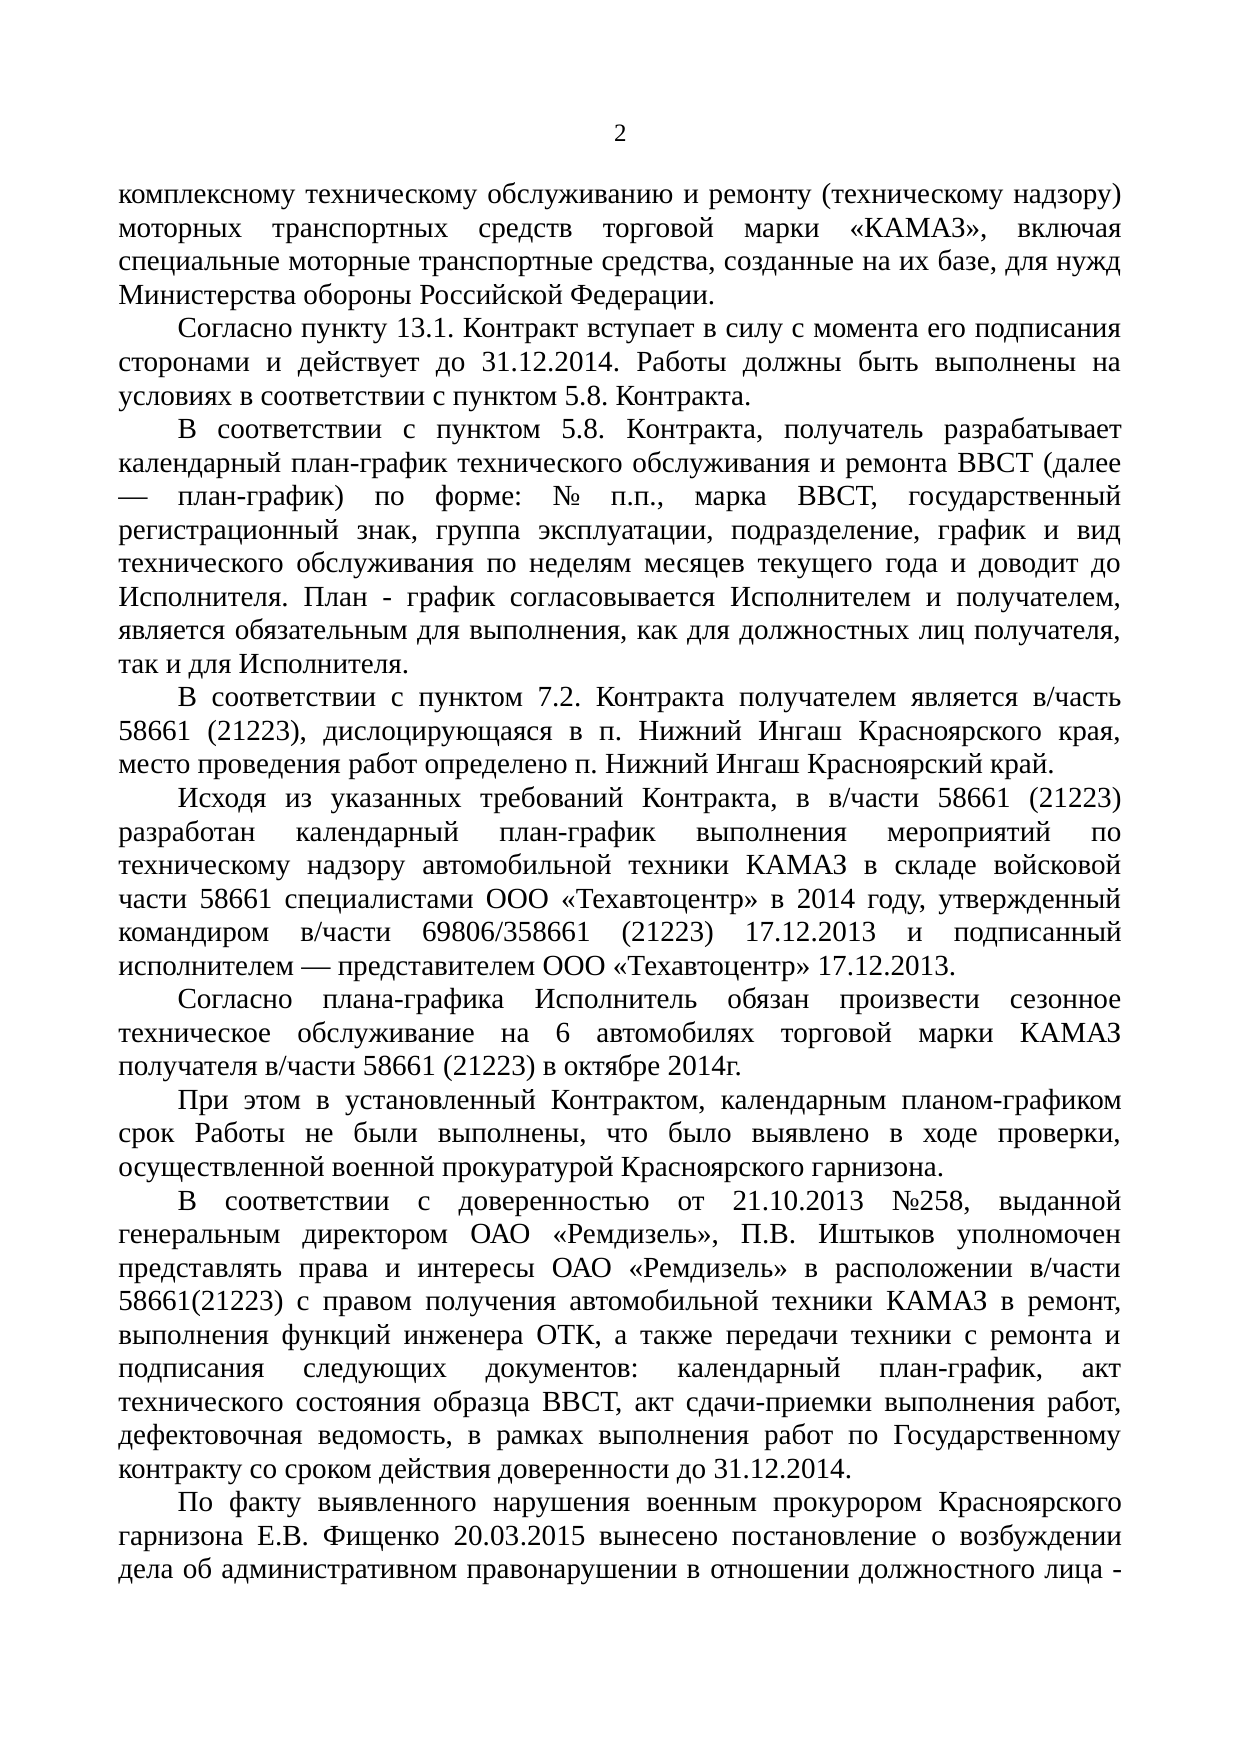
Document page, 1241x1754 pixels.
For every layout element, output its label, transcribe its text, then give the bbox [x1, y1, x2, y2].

text В соответствии с пунктом 5.8. Контракта, получатель разрабатывает календарный план-график технического обслуживания и ремонта ВВСТ (далее — план-график) по форме: № п.п., марка ВВСТ, государственный регистрационный знак, группа эксплуатации, подразделение, график и вид технического обслуживания по неделям месяцев текущего года и доводит до Исполнителя. План - график согласовывается Исполнителем и получателем, является обязательным для выполнения, как для должностных лиц получателя, так и для Исполнителя. [118, 411, 1122, 679]
text Согласно плана-графика Исполнитель обязан произвести сезонное техническое обслуживание на 6 автомобилях торговой марки КАМАЗ получателя в/части 58661 (21223) в октябре 2014г. [118, 981, 1122, 1082]
text По факту выявленного нарушения военным прокурором Красноярского гарнизона Е.В. Фищенко 20.03.2015 вынесено постановление о возбуждении дела об административном правонарушении в отношении должностного лица [118, 1484, 1122, 1585]
text комплексному техническому обслуживанию и ремонту (техническому надзору) моторных транспортных средств торговой марки «КАМАЗ», включая специальные моторные транспортные средства, созданные на их базе, для нужд Министерства обороны Российской Федерации. [118, 176, 1122, 311]
text В соответствии с доверенностью от 21.10.2013 №258, выданной генеральным директором ОАО «Ремдизель», П.В. Иштыков уполномочен представлять права и интересы ОАО «Ремдизель» в расположении в/части 58661(21223) с правом получения автомобильной техники КАМАЗ в ремонт, выполнения функций инженера ОТК, а также передачи техники с ремонта и подписания следующих документов: календарный план-график, акт технического состояния образца ВВСТ, акт сдачи-приемки выполнения работ, дефектовочная ведомость, в рамках выполнения работ по Государственному контракту со сроком действия доверенности до 31.12.2014. [118, 1183, 1122, 1484]
text Исходя из указанных требований Контракта, в в/части 58661 (21223) разработан календарный план-график выполнения мероприятий по техническому надзору автомобильной техники КАМАЗ в складе войсковой части 58661 специалистами ООО «Техавтоцентр» в 2014 году, утвержденный командиром в/части 69806/358661 (21223) 17.12.2013 и подписанный исполнителем — представителем ООО «Техавтоцентр» 17.12.2013. [118, 780, 1122, 981]
text При этом в установленный Контрактом, календарным планом-графиком срок Работы не были выполнены, что было выявлено в ходе проверки, осуществленной военной прокуратурой Красноярского гарнизона. [118, 1082, 1122, 1183]
text Согласно пункту 13.1. Контракт вступает в силу с момента его подписания сторонами и действует до 31.12.2014. Работы должны быть выполнены на условиях в соответствии с пунктом 5.8. Контракта. [118, 311, 1122, 411]
text В соответствии с пунктом 7.2. Контракта получателем является в/часть 58661 (21223), дислоцирующаяся в п. Нижний Ингаш Красноярского края, место проведения работ определено п. Нижний Ингаш Красноярский край. [118, 679, 1122, 780]
